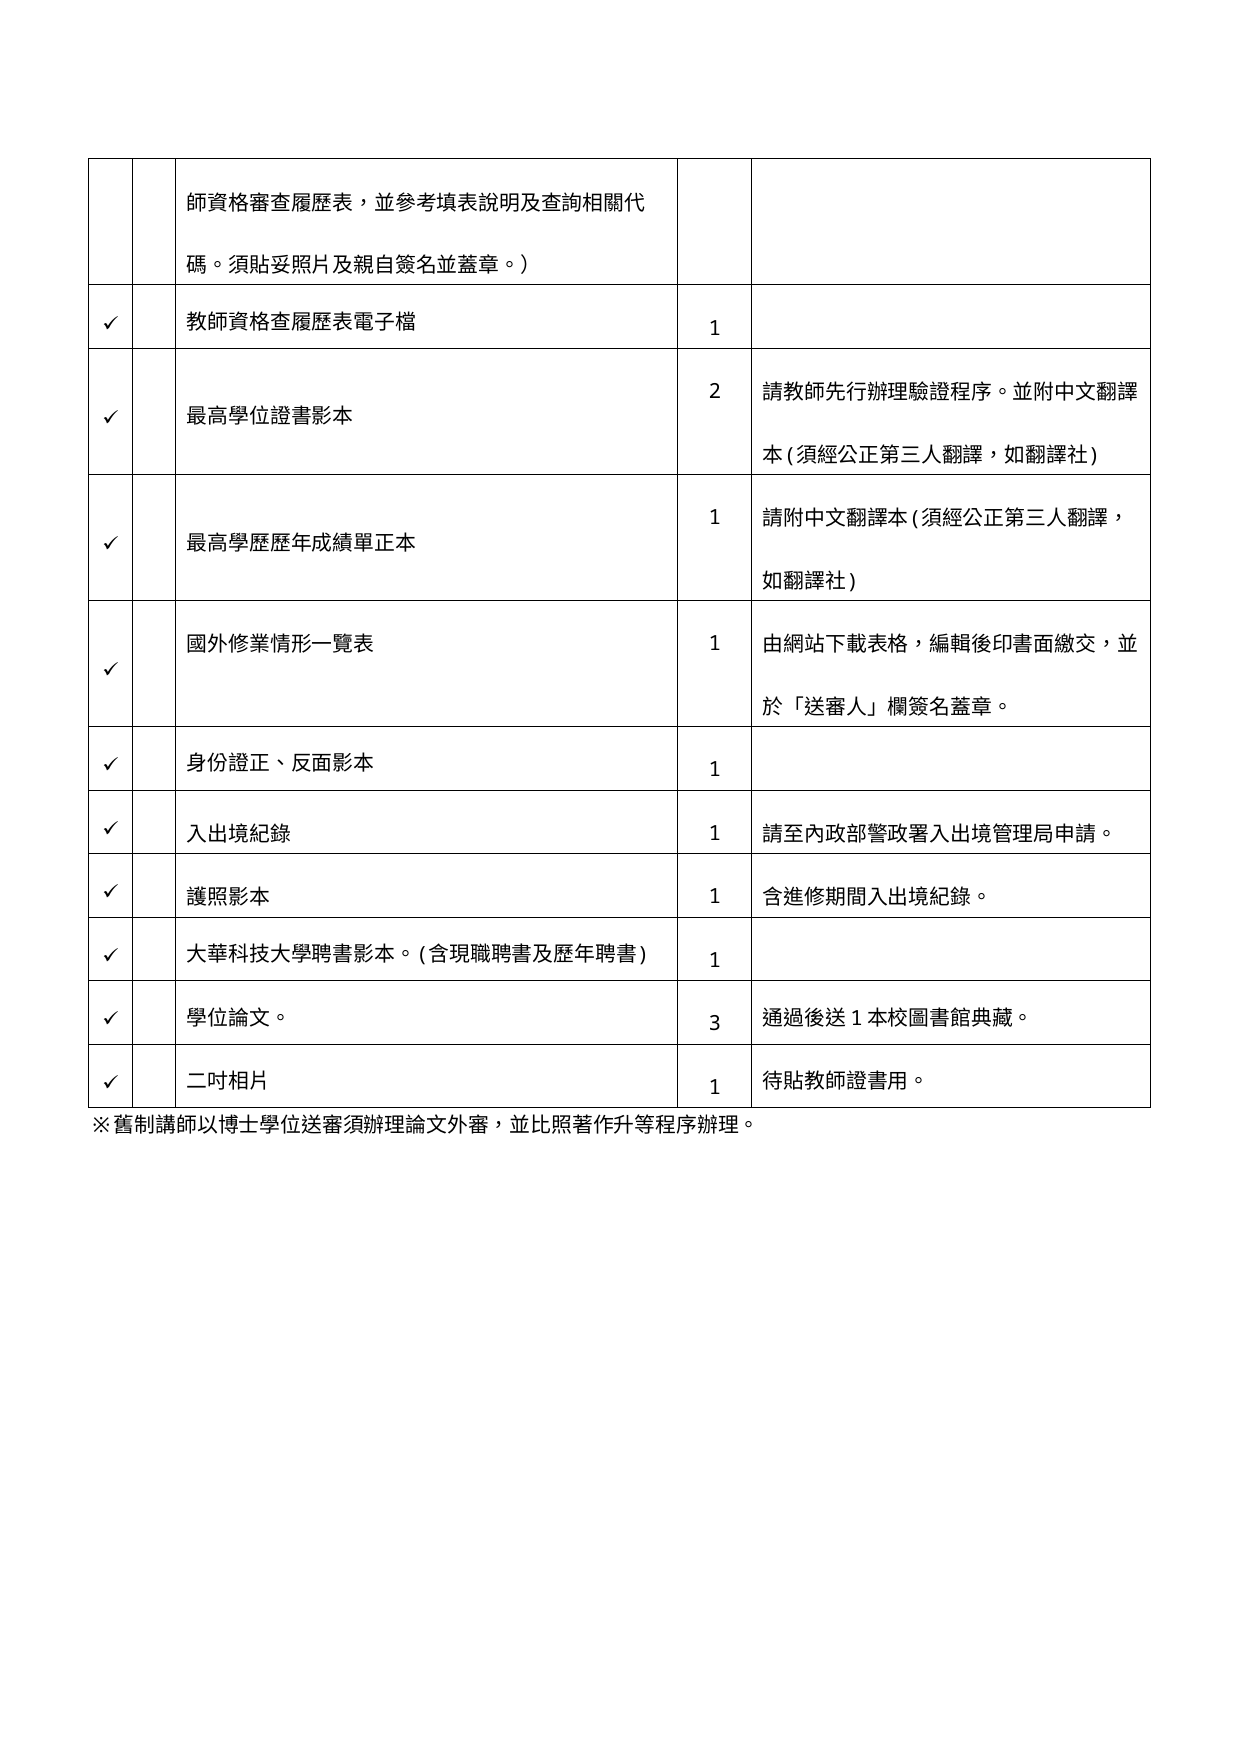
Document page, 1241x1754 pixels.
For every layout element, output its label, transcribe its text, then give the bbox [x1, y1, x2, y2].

table_cell 學位論文。 [176, 981, 677, 1044]
table_cell [133, 727, 175, 789]
table_cell [133, 854, 175, 917]
table_cell 通過後送1本校圖書館典藏。 [752, 981, 1150, 1044]
table_cell 1 [678, 601, 751, 726]
table_cell 待貼教師證書用。 [752, 1045, 1150, 1107]
table_cell 3 [678, 981, 751, 1044]
table_cell  [89, 727, 132, 789]
table_cell 二吋相片 [176, 1045, 677, 1107]
table_cell 請附中文翻譯本(須經公正第三人翻譯，如翻譯社) [752, 475, 1150, 600]
table_cell [752, 159, 1150, 284]
table_cell [133, 601, 175, 726]
table_cell  [89, 791, 132, 853]
table_cell  [89, 285, 132, 348]
table_cell 1 [678, 918, 751, 980]
table_cell [89, 159, 132, 284]
table_cell [752, 918, 1150, 980]
table_cell [133, 285, 175, 348]
table_cell 請教師先行辦理驗證程序。並附中文翻譯本(須經公正第三人翻譯，如翻譯社) [752, 349, 1150, 474]
table_cell 2 [678, 349, 751, 474]
table_cell 身份證正、反面影本 [176, 727, 677, 789]
table_cell [133, 159, 175, 284]
table_cell [133, 981, 175, 1044]
table_cell [133, 918, 175, 980]
table_cell [133, 349, 175, 474]
table_cell 含進修期間入出境紀錄。 [752, 854, 1150, 917]
table_cell 1 [678, 1045, 751, 1107]
table_cell 師資格審查履歷表，並參考填表說明及查詢相關代碼。須貼妥照片及親自簽名並蓋章。） [176, 159, 677, 284]
table_cell 最高學位證書影本 [176, 349, 677, 474]
table_cell  [89, 918, 132, 980]
table_cell 教師資格查履歷表電子檔 [176, 285, 677, 348]
table_cell 由網站下載表格，編輯後印書面繳交，並於「送審人」欄簽名蓋章。 [752, 601, 1150, 726]
table_cell 入出境紀錄 [176, 791, 677, 853]
table_cell 1 [678, 854, 751, 917]
table_cell  [89, 1045, 132, 1107]
table_cell [752, 285, 1150, 348]
table_cell  [89, 601, 132, 726]
table_cell 1 [678, 727, 751, 789]
table_cell 大華科技大學聘書影本。(含現職聘書及歷年聘書) [176, 918, 677, 980]
table_cell 最高學歷歷年成績單正本 [176, 475, 677, 600]
table_cell 1 [678, 475, 751, 600]
table_cell 國外修業情形一覽表 [176, 601, 677, 726]
table_cell  [89, 349, 132, 474]
table_cell 護照影本 [176, 854, 677, 917]
table_cell  [89, 981, 132, 1044]
table_cell  [89, 475, 132, 600]
table_cell [133, 1045, 175, 1107]
table_cell [678, 159, 751, 284]
table_cell [133, 791, 175, 853]
table_cell [752, 727, 1150, 789]
text ※舊制講師以博士學位送審須辦理論文外審，並比照著作升等程序辦理。 [89, 1108, 1152, 1138]
table_cell 1 [678, 285, 751, 348]
table_cell 請至內政部警政署入出境管理局申請。 [752, 791, 1150, 853]
table_cell 1 [678, 791, 751, 853]
table_cell  [89, 854, 132, 917]
table_cell [133, 475, 175, 600]
